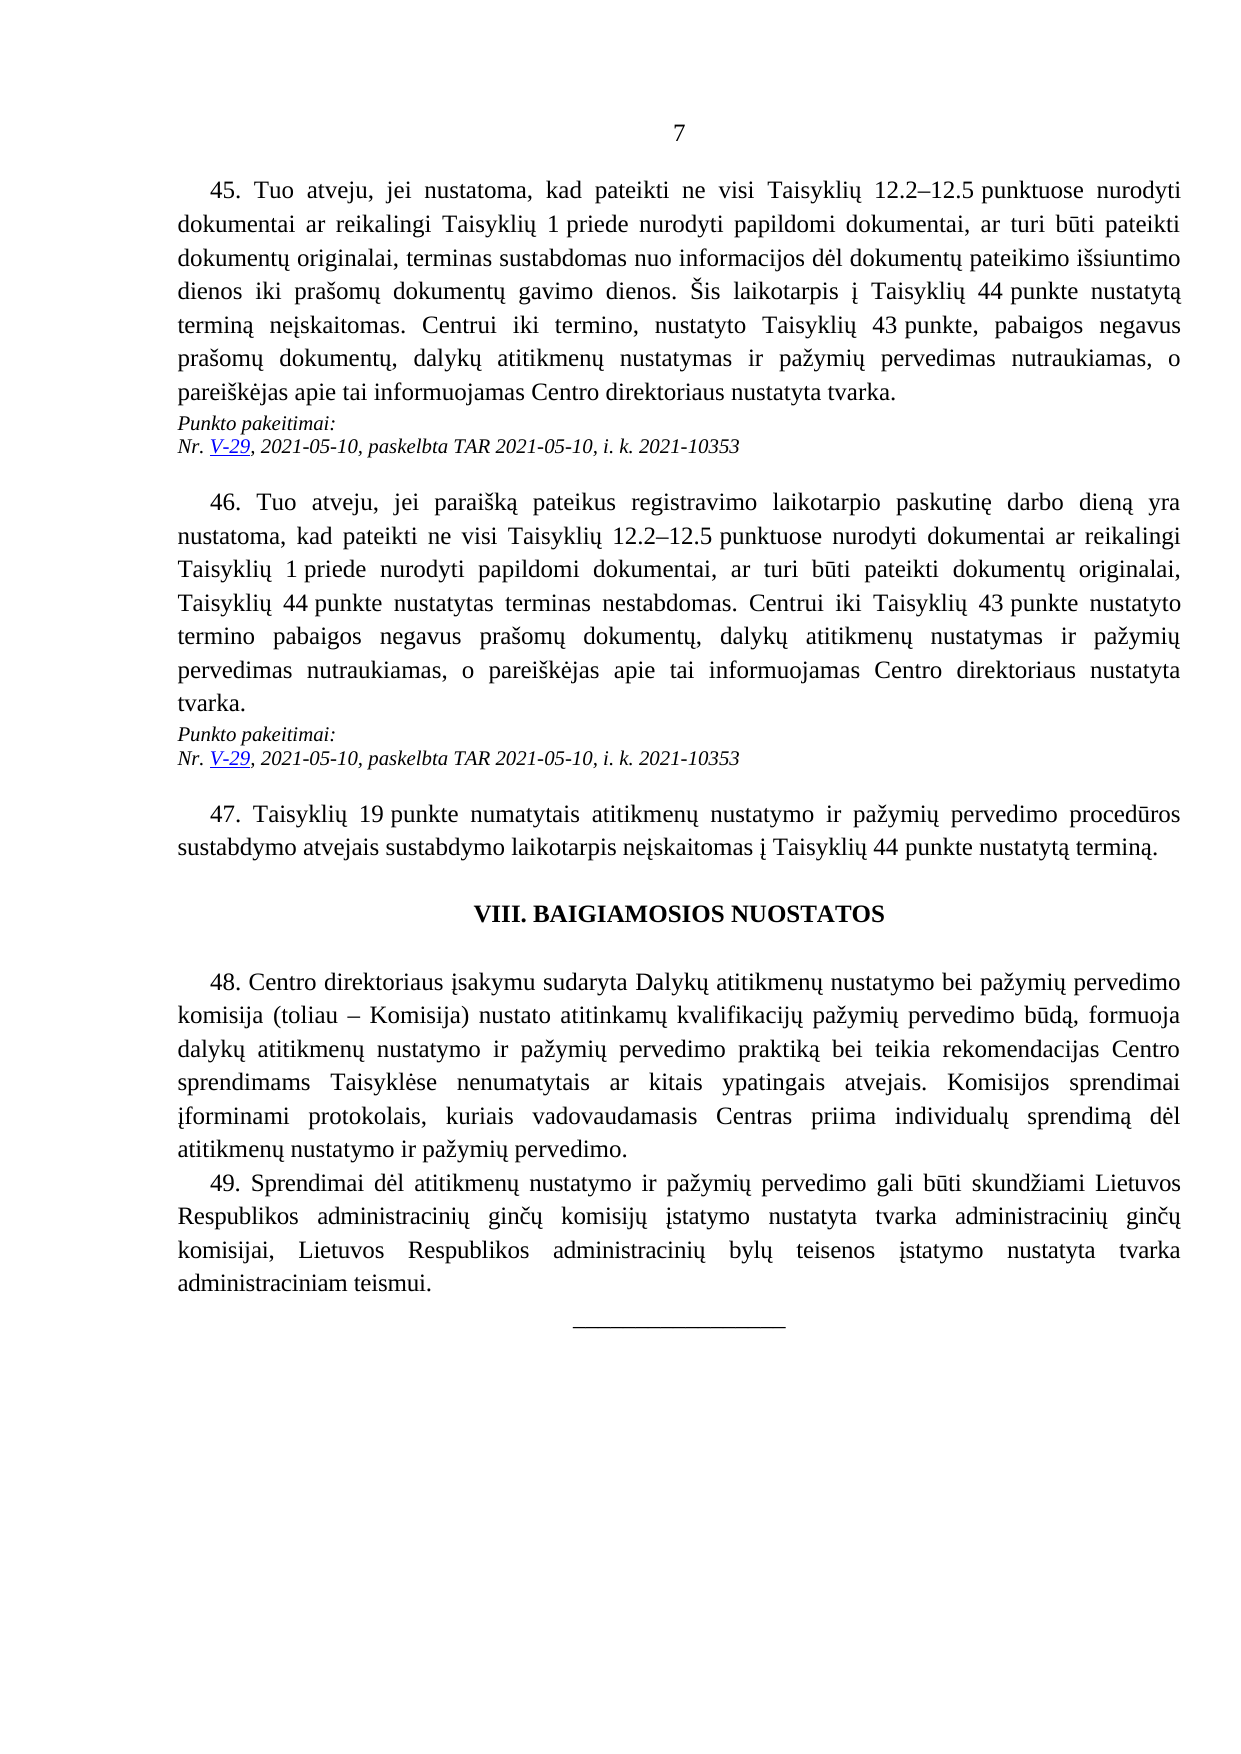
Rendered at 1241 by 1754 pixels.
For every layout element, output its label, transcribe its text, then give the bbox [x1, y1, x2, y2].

text VIII. BAIGIAMOSIOS NUOSTATOS [177, 899, 1181, 928]
text Punkto pakeitimai: [177, 722, 1181, 746]
text 48. Centro direktoriaus įsakymu sudaryta Dalykų atitikmenų nustatymo bei pažymių pervedimo komisija (toliau – Komisija) nustato atitinkamų kvalifikacijų pažymių pervedimo būdą, formuoja dalykų atitikmenų nustatymo ir pažymių pervedimo praktiką bei teikia rekomendacijas Centro sprendimams Taisyklėse nenumatytais ar kitais ypatingais atvejais. Komisijos sprendimai įforminami protokolais, kuriais vadovaudamasis Centras priima individualų sprendimą dėl atitikmenų nustatymo ir pažymių pervedimo. [177, 967, 1181, 1163]
text 46. Tuo atveju, jei paraišką pateikus registravimo laikotarpio paskutinę darbo dieną yra nustatoma, kad pateikti ne visi Taisyklių 12.2–12.5 punktuose nurodyti dokumentai ar reikalingi Taisyklių 1 priede nurodyti papildomi dokumentai, ar turi būti pateikti dokumentų originalai, Taisyklių 44 punkte nustatytas terminas nestabdomas. Centrui iki Taisyklių 43 punkte nustatyto termino pabaigos negavus prašomų dokumentų, dalykų atitikmenų nustatymas ir pažymių pervedimas nutraukiamas, o pareiškėjas apie tai informuojamas Centro direktoriaus nustatyta tvarka. [177, 487, 1181, 717]
text 47. Taisyklių 19 punkte numatytais atitikmenų nustatymo ir pažymių pervedimo procedūros sustabdymo atvejais sustabdymo laikotarpis neįskaitomas į Taisyklių 44 punkte nustatytą terminą. [177, 799, 1181, 861]
text _________________ [177, 1302, 1181, 1331]
text 45. Tuo atveju, jei nustatoma, kad pateikti ne visi Taisyklių 12.2–12.5 punktuose nurodyti dokumentai ar reikalingi Taisyklių 1 priede nurodyti papildomi dokumentai, ar turi būti pateikti dokumentų originalai, terminas sustabdomas nuo informacijos dėl dokumentų pateikimo išsiuntimo dienos iki prašomų dokumentų gavimo dienos. Šis laikotarpis į Taisyklių 44 punkte nustatytą terminą neįskaitomas. Centrui iki termino, nustatyto Taisyklių 43 punkte, pabaigos negavus prašomų dokumentų, dalykų atitikmenų nustatymas ir pažymių pervedimas nutraukiamas, o pareiškėjas apie tai informuojamas Centro direktoriaus nustatyta tvarka. [177, 176, 1181, 406]
text Nr. V-29, 2021-05-10, paskelbta TAR 2021-05-10, i. k. 2021-10353 [177, 746, 1181, 770]
text Nr. V-29, 2021-05-10, paskelbta TAR 2021-05-10, i. k. 2021-10353 [177, 434, 1181, 458]
text Punkto pakeitimai: [177, 410, 1181, 434]
text 49. Sprendimai dėl atitikmenų nustatymo ir pažymių pervedimo gali būti skundžiami Lietuvos Respublikos administracinių ginčų komisijų įstatymo nustatyta tvarka administracinių ginčų komisijai, Lietuvos Respublikos administracinių bylų teisenos įstatymo nustatyta tvarka administraciniam teismui. [177, 1168, 1181, 1297]
